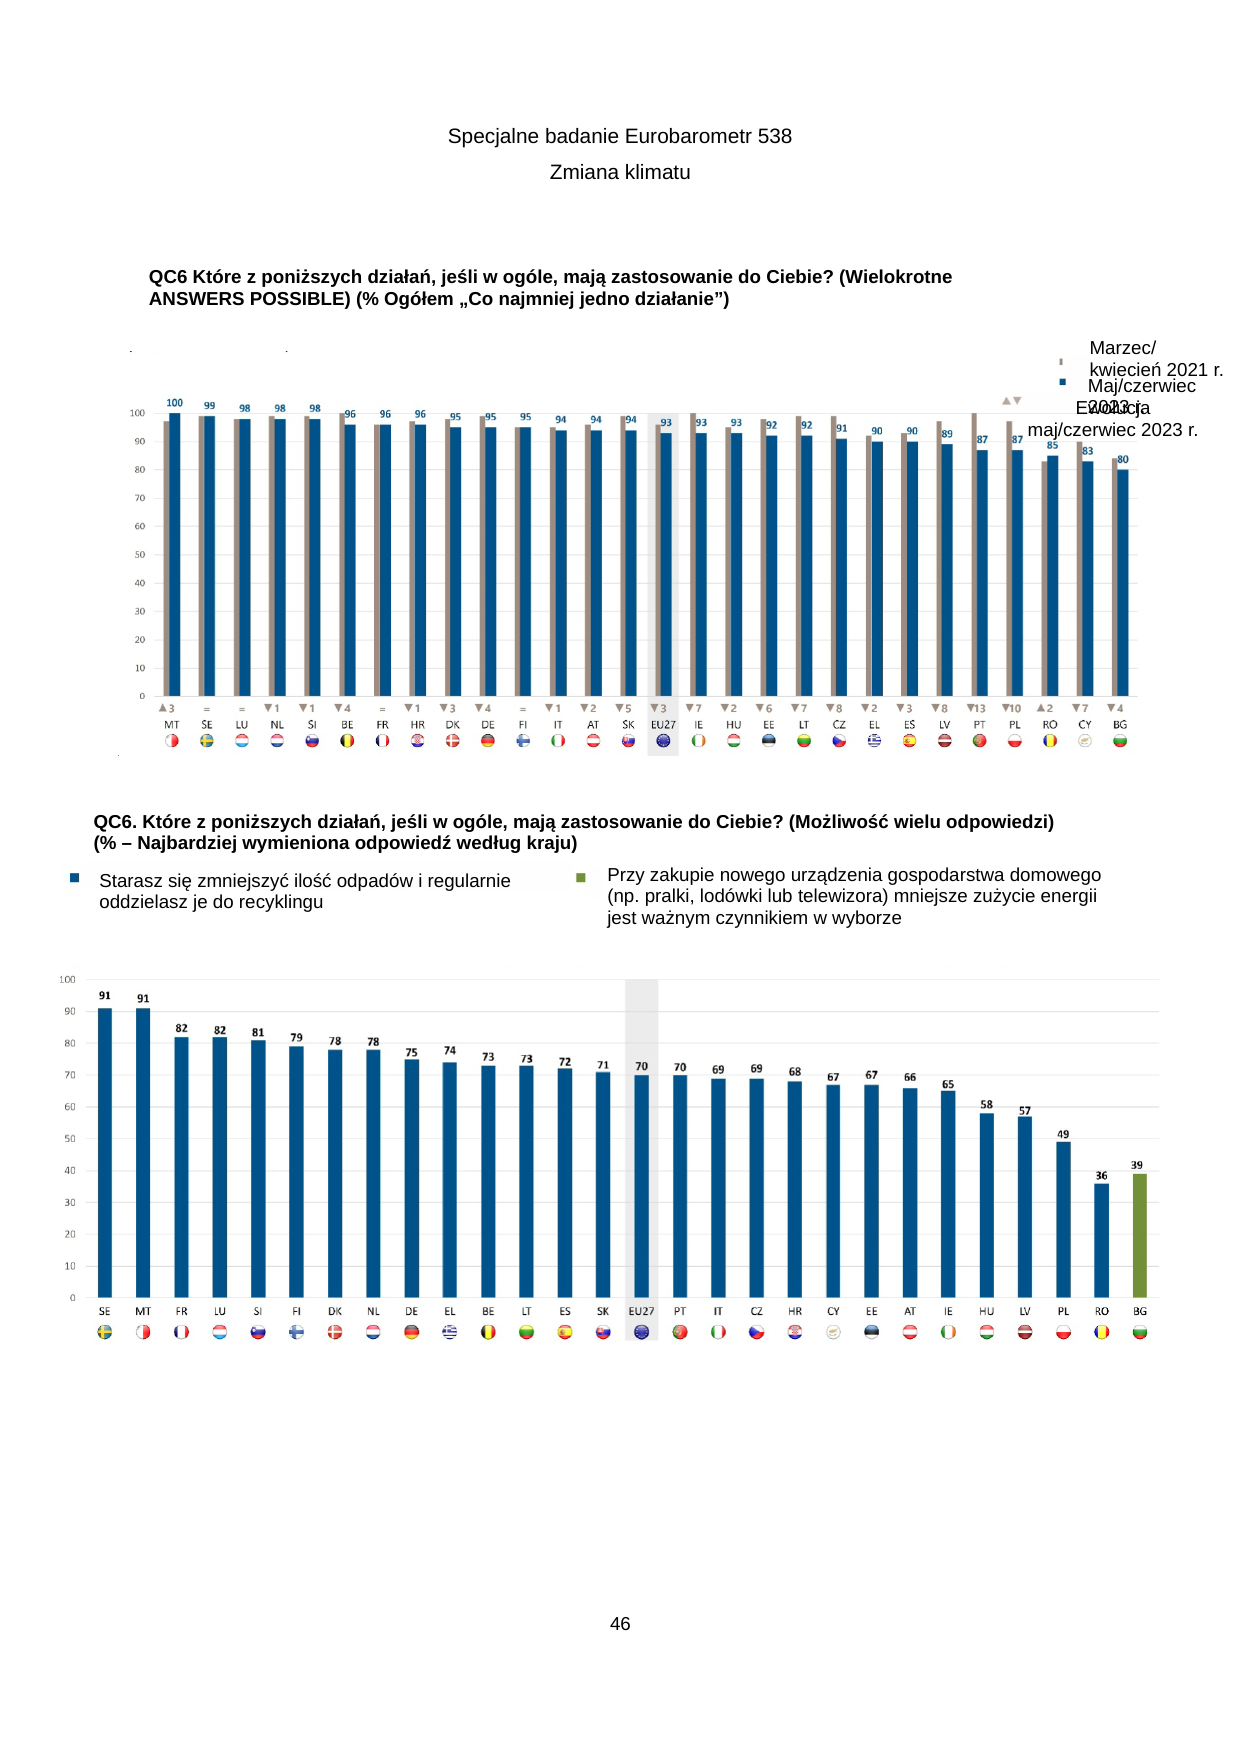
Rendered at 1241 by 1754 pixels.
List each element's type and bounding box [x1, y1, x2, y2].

picture [61, 862, 604, 898]
picture [49, 962, 1172, 1343]
picture [118, 351, 1152, 756]
